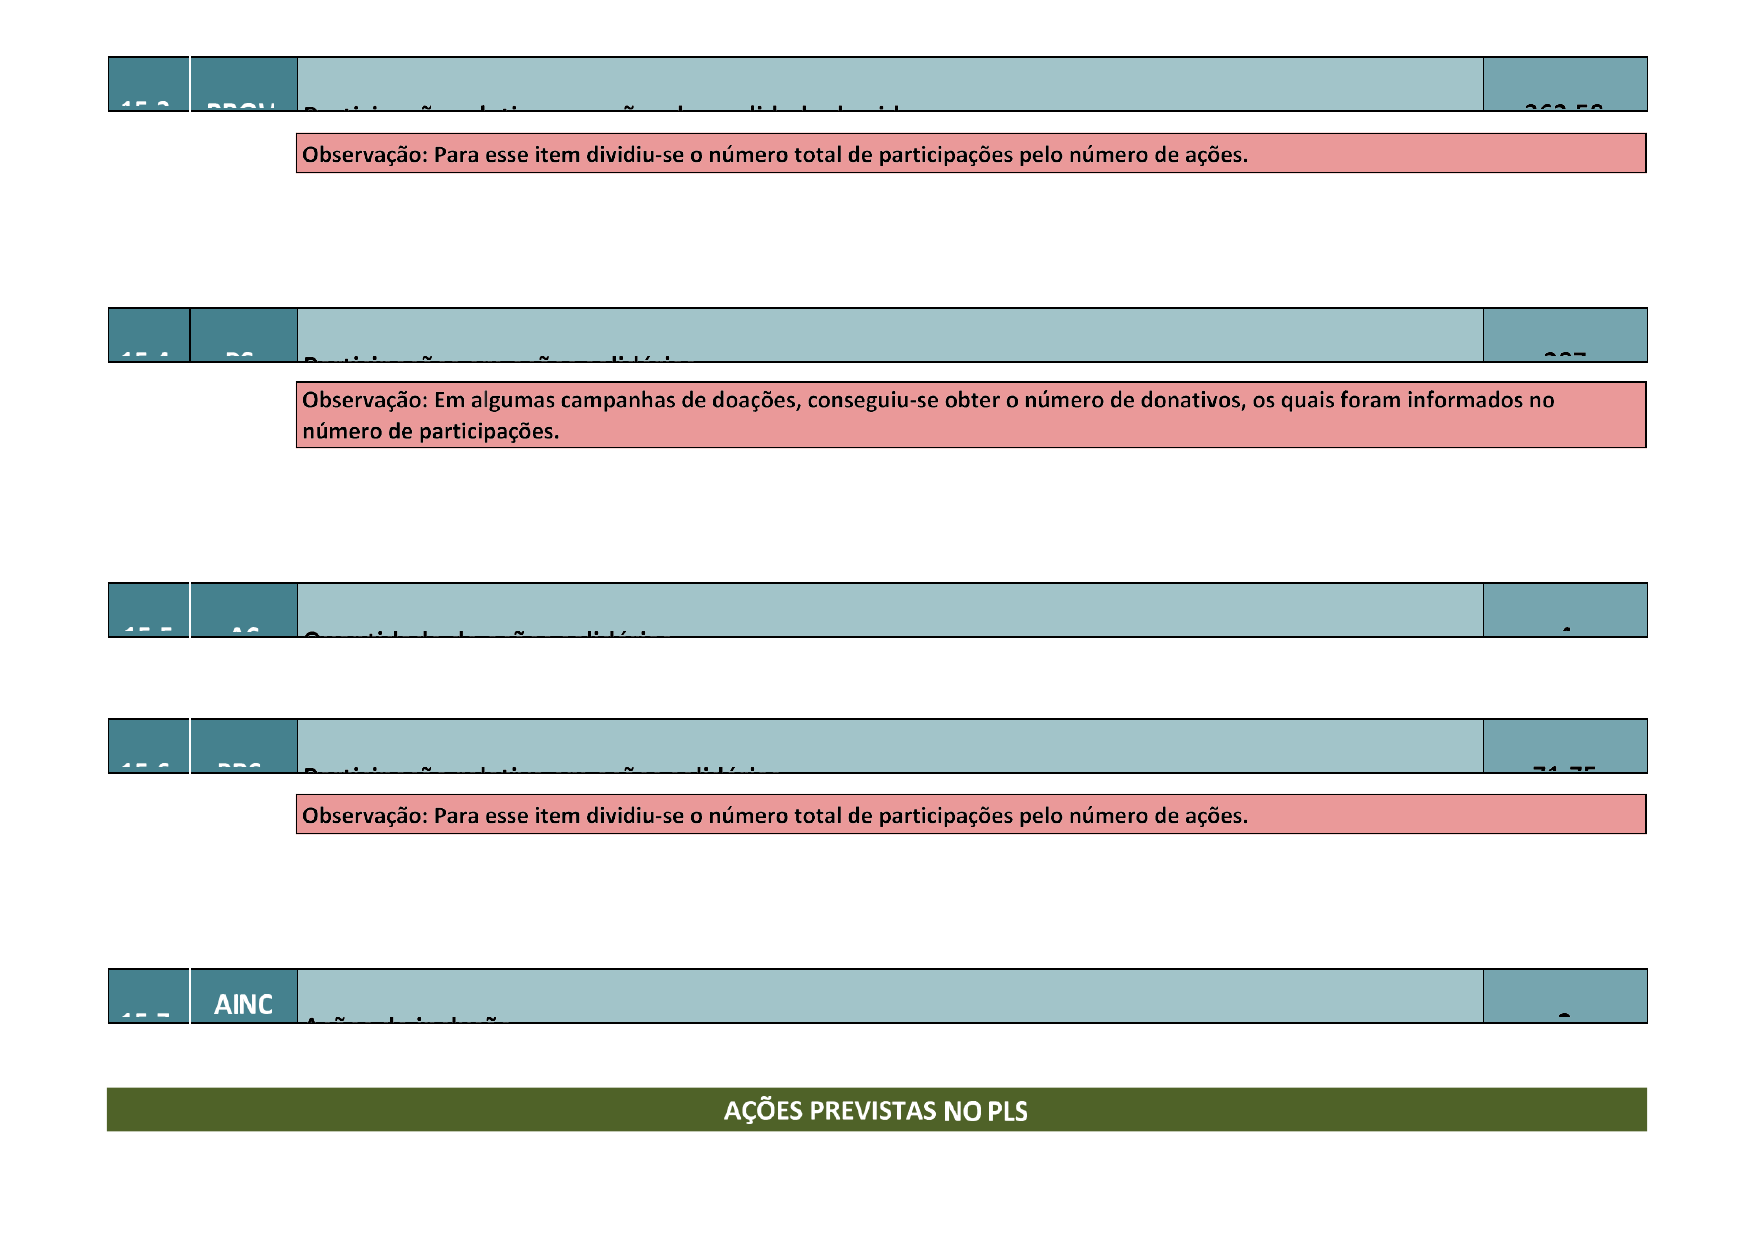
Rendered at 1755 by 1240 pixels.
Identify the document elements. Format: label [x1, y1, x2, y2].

table_header [191, 309, 297, 361]
table_header [298, 584, 1483, 636]
table_header [191, 970, 297, 1022]
table_header [298, 58, 1483, 110]
table_header [109, 584, 189, 636]
table_header [1484, 584, 1647, 636]
table_header [1484, 58, 1647, 110]
table_header [298, 970, 1483, 1022]
table_header [191, 720, 297, 772]
table_header [1484, 720, 1647, 772]
table_header [109, 309, 189, 361]
table_header [298, 309, 1483, 361]
table_header [191, 58, 297, 110]
table_header [109, 58, 189, 110]
table_header [298, 720, 1483, 772]
table_header [109, 720, 189, 772]
table_header [1484, 970, 1647, 1022]
table_header [1484, 309, 1647, 361]
table_header [109, 970, 189, 1022]
table_header [191, 584, 297, 636]
